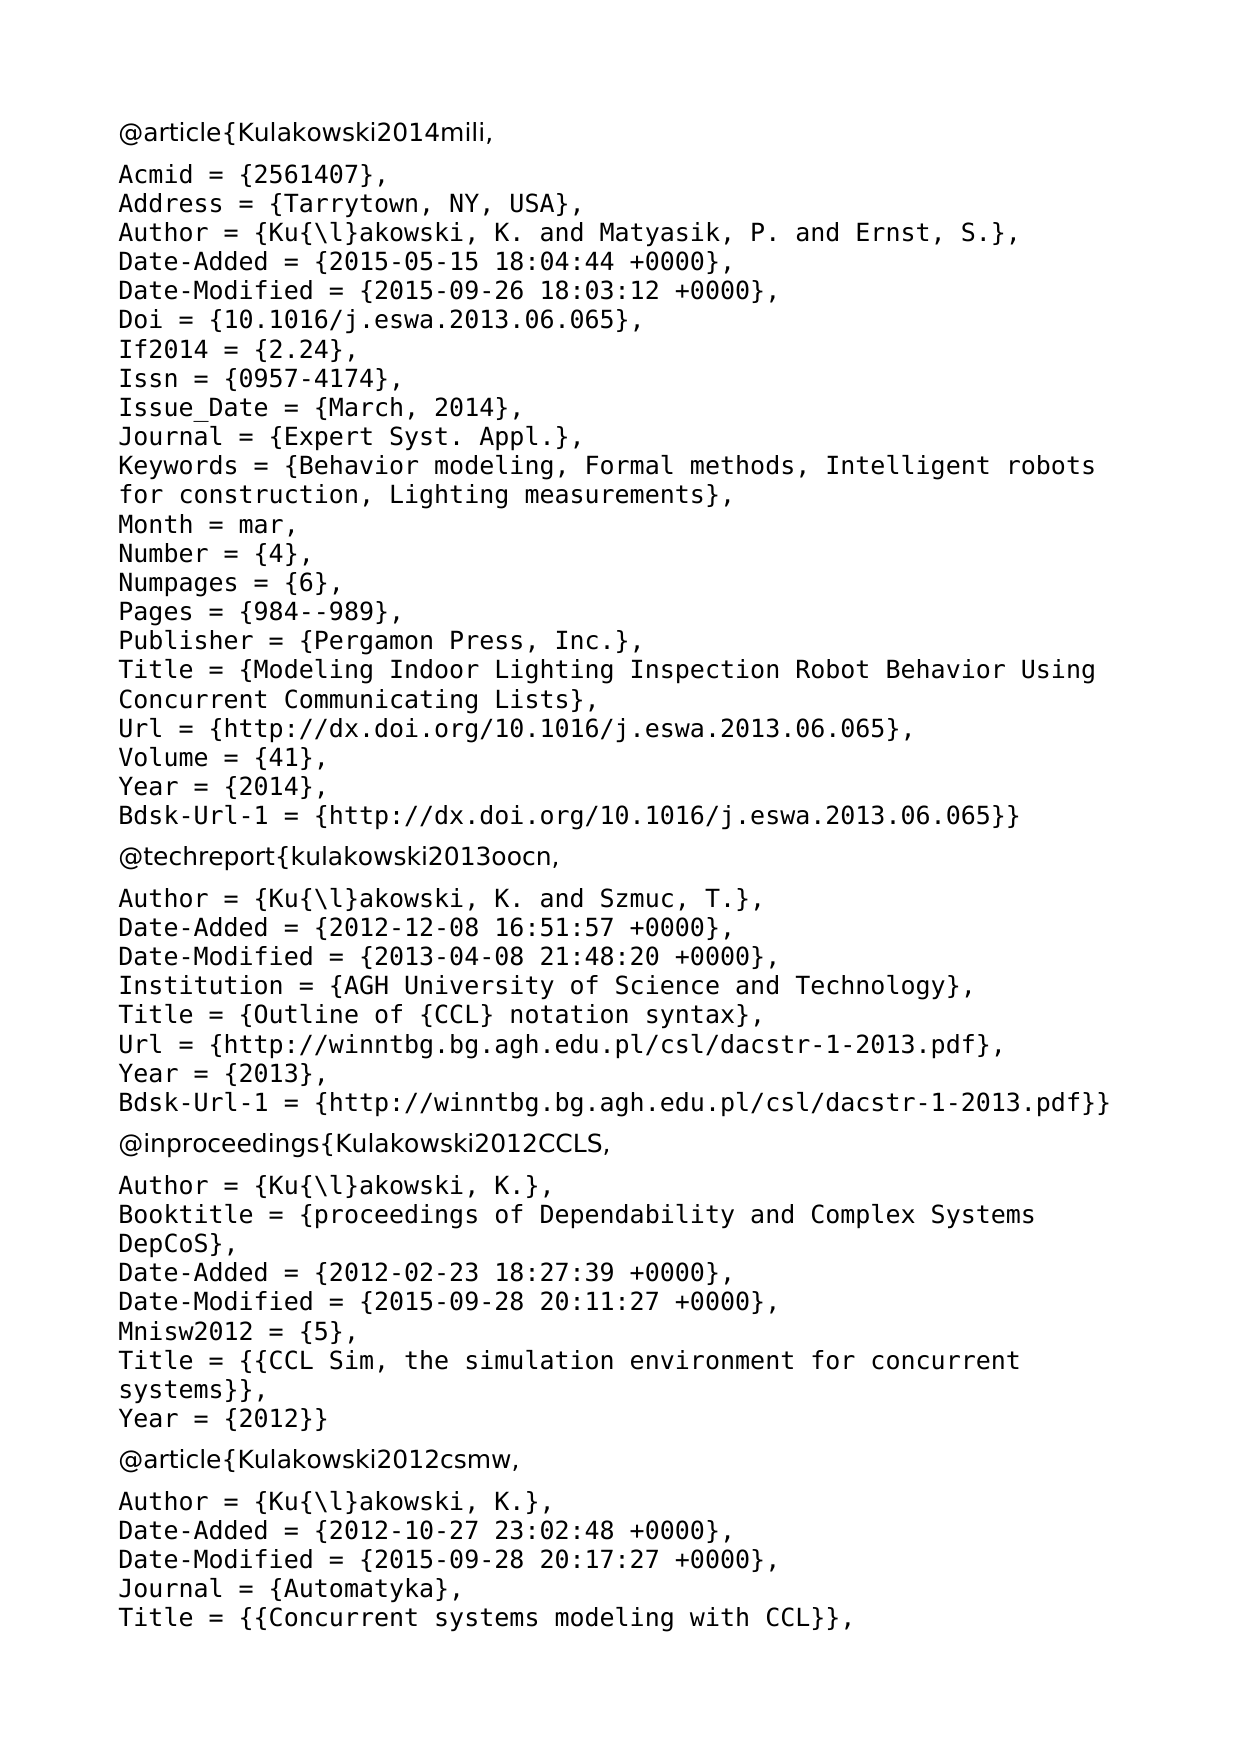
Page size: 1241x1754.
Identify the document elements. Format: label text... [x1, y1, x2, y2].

text Acmid = {2561407}, Address = {Tarrytown, NY, USA}, Author = {Ku{\l}akowski, K. and Matyasik, P. and Ernst, S.}, Date-Added = {2015-05-15 18:04:44 +0000}, Date-Modified = {2015-09-26 18:03:12 +0000}, Doi = {10.1016/j.eswa.2013.06.065}, If2014 = {2.24}, Issn = {0957-4174}, Issue_Date = {March, 2014}, Journal = {Expert Syst. Appl.}, Keywords = {Behavior modeling, Formal methods, Intelligent robots for construction, Lighting measurements}, Month = mar, Number = {4}, Numpages = {6}, Pages = {984--989}, Publisher = {Pergamon Press, Inc.}, Title = {Modeling Indoor Lighting Inspection Robot Behavior Using Concurrent Communicating Lists}, Url = {http://dx.doi.org/10.1016/j.eswa.2013.06.065}, Volume = {41}, Year = {2014}, Bdsk-Url-1 = {http://dx.doi.org/10.1016/j.eswa.2013.06.065}} [118, 160, 1122, 831]
text Author = {Ku{\l}akowski, K. and Szmuc, T.}, Date-Added = {2012-12-08 16:51:57 +0000}, Date-Modified = {2013-04-08 21:48:20 +0000}, Institution = {AGH University of Science and Technology}, Title = {Outline of {CCL} notation syntax}, Url = {http://winntbg.bg.agh.edu.pl/csl/dacstr-1-2013.pdf}, Year = {2013}, Bdsk-Url-1 = {http://winntbg.bg.agh.edu.pl/csl/dacstr-1-2013.pdf}} [118, 884, 1122, 1117]
text @article{Kulakowski2012csmw, [118, 1445, 1122, 1474]
text @inproceedings{Kulakowski2012CCLS, [118, 1129, 1122, 1158]
text Author = {Ku{\l}akowski, K.}, Booktitle = {proceedings of Dependability and Complex Systems DepCoS}, Date-Added = {2012-02-23 18:27:39 +0000}, Date-Modified = {2015-09-28 20:11:27 +0000}, Mnisw2012 = {5}, Title = {{CCL Sim, the simulation environment for concurrent systems}}, Year = {2012}} [118, 1171, 1122, 1433]
text @article{Kulakowski2014mili, [118, 118, 1122, 147]
text Author = {Ku{\l}akowski, K.}, Date-Added = {2012-10-27 23:02:48 +0000}, Date-Modified = {2015-09-28 20:17:27 +0000}, Journal = {Automatyka}, Title = {{Concurrent systems modeling with CCL}}, [118, 1487, 1122, 1633]
text @techreport{kulakowski2013oocn, [118, 842, 1122, 872]
